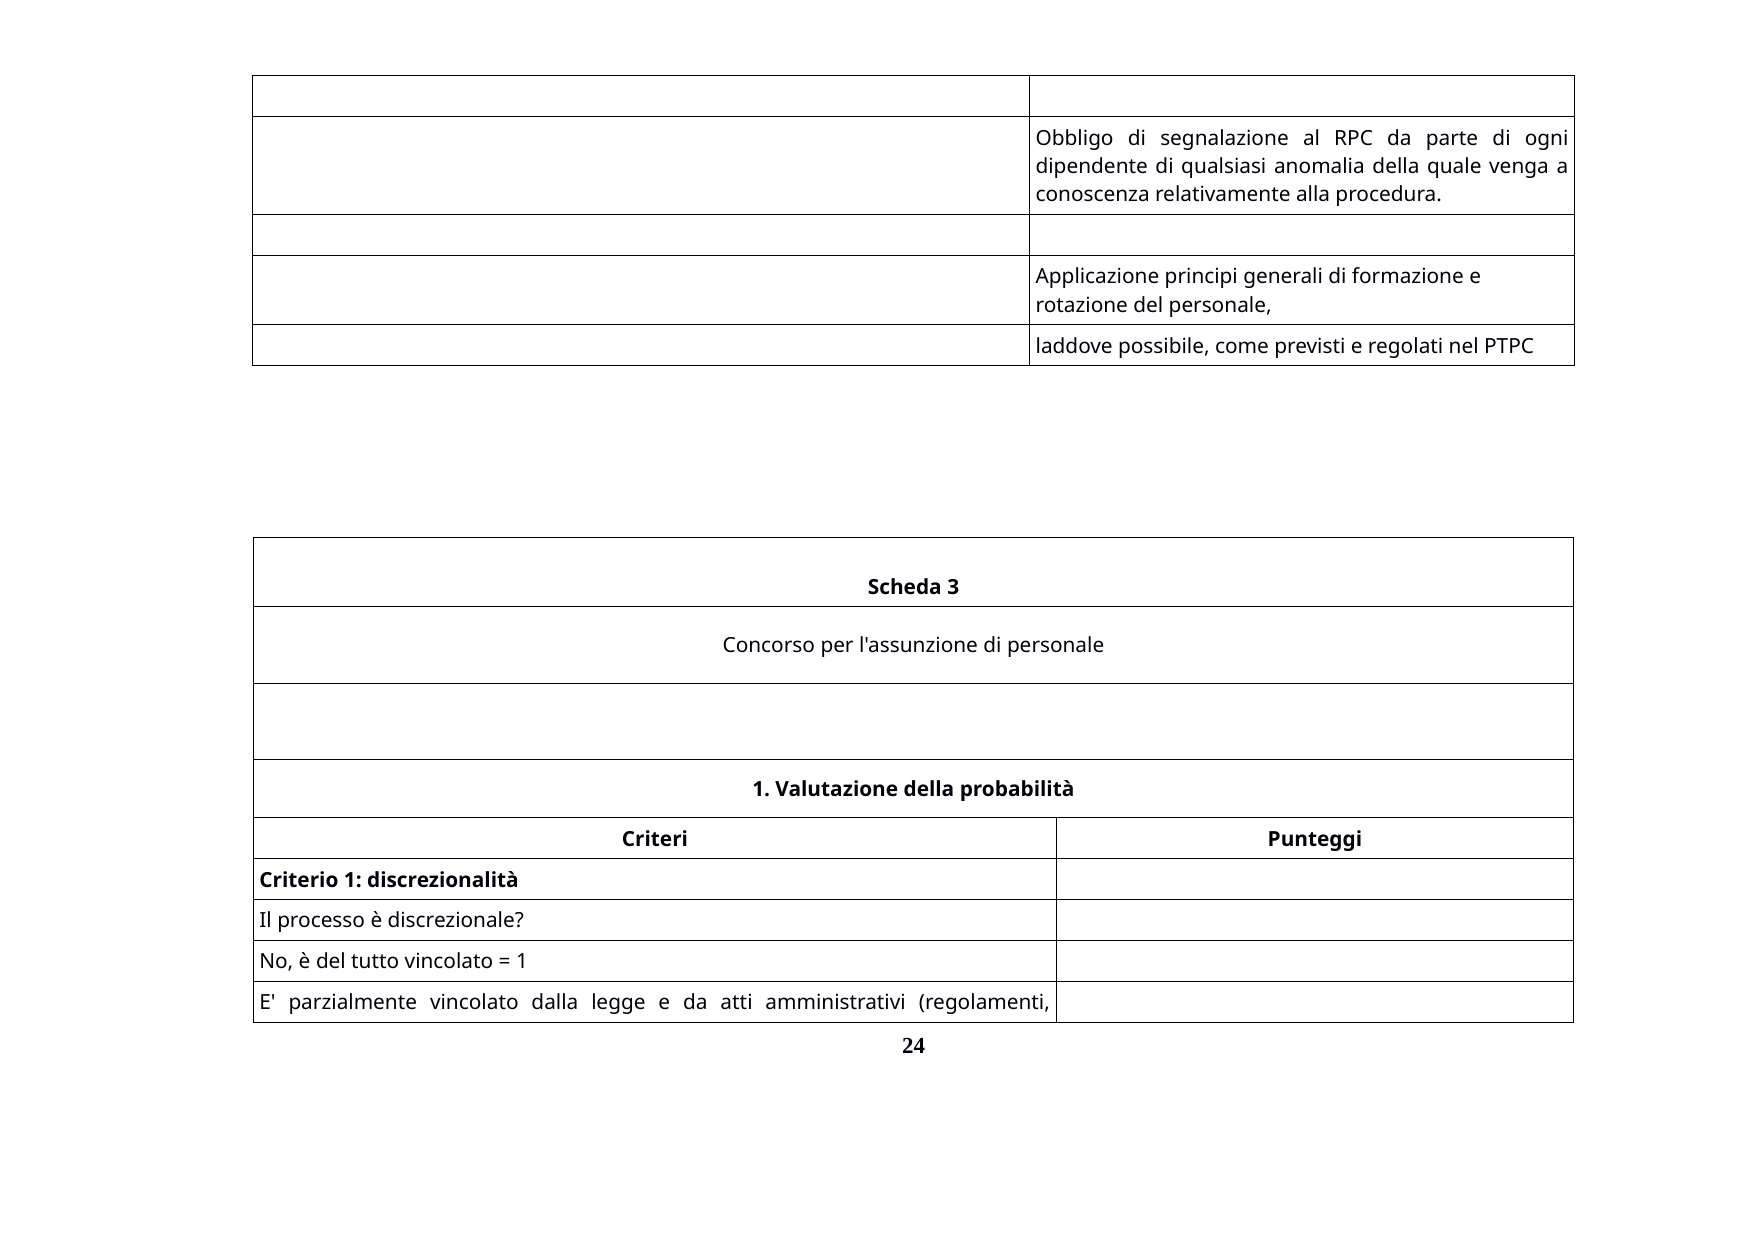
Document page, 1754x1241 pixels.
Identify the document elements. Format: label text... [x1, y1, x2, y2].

table_cell [253, 215, 1029, 255]
table_cell Criterio 1: discrezionalità [254, 859, 1056, 899]
table_cell Concorso per l'assunzione di personale [254, 607, 1573, 683]
table_cell 1. Valutazione della probabilità [254, 760, 1573, 817]
table_cell Punteggi [1057, 818, 1573, 858]
table_cell [1030, 215, 1574, 255]
table_cell [1057, 941, 1573, 981]
table_cell Obbligo di segnalazione al RPC da parte di ogni dipendente di qualsiasi anomalia della quale venga a conoscenza relativamente alla procedura. [1030, 117, 1574, 214]
table_cell [253, 117, 1029, 214]
table_cell [1057, 982, 1573, 1022]
table_cell [253, 76, 1029, 116]
table_cell [1057, 900, 1573, 940]
table_cell E' parzialmente vincolato dalla legge e da atti amministrativi (regolamenti, [254, 982, 1056, 1022]
table_cell Il processo è discrezionale? [254, 900, 1056, 940]
table_cell [254, 684, 1573, 759]
table_cell [1057, 859, 1573, 899]
table_cell Applicazione principi generali di formazione e rotazione del personale, [1030, 256, 1574, 324]
table_cell [253, 325, 1029, 365]
table_cell [1030, 76, 1574, 116]
table_cell laddove possibile, come previsti e regolati nel PTPC [1030, 325, 1574, 365]
table_cell No, è del tutto vincolato = 1 [254, 941, 1056, 981]
table_cell [253, 256, 1029, 324]
table_header Scheda 3 [254, 538, 1573, 606]
table_cell Criteri [254, 818, 1056, 858]
